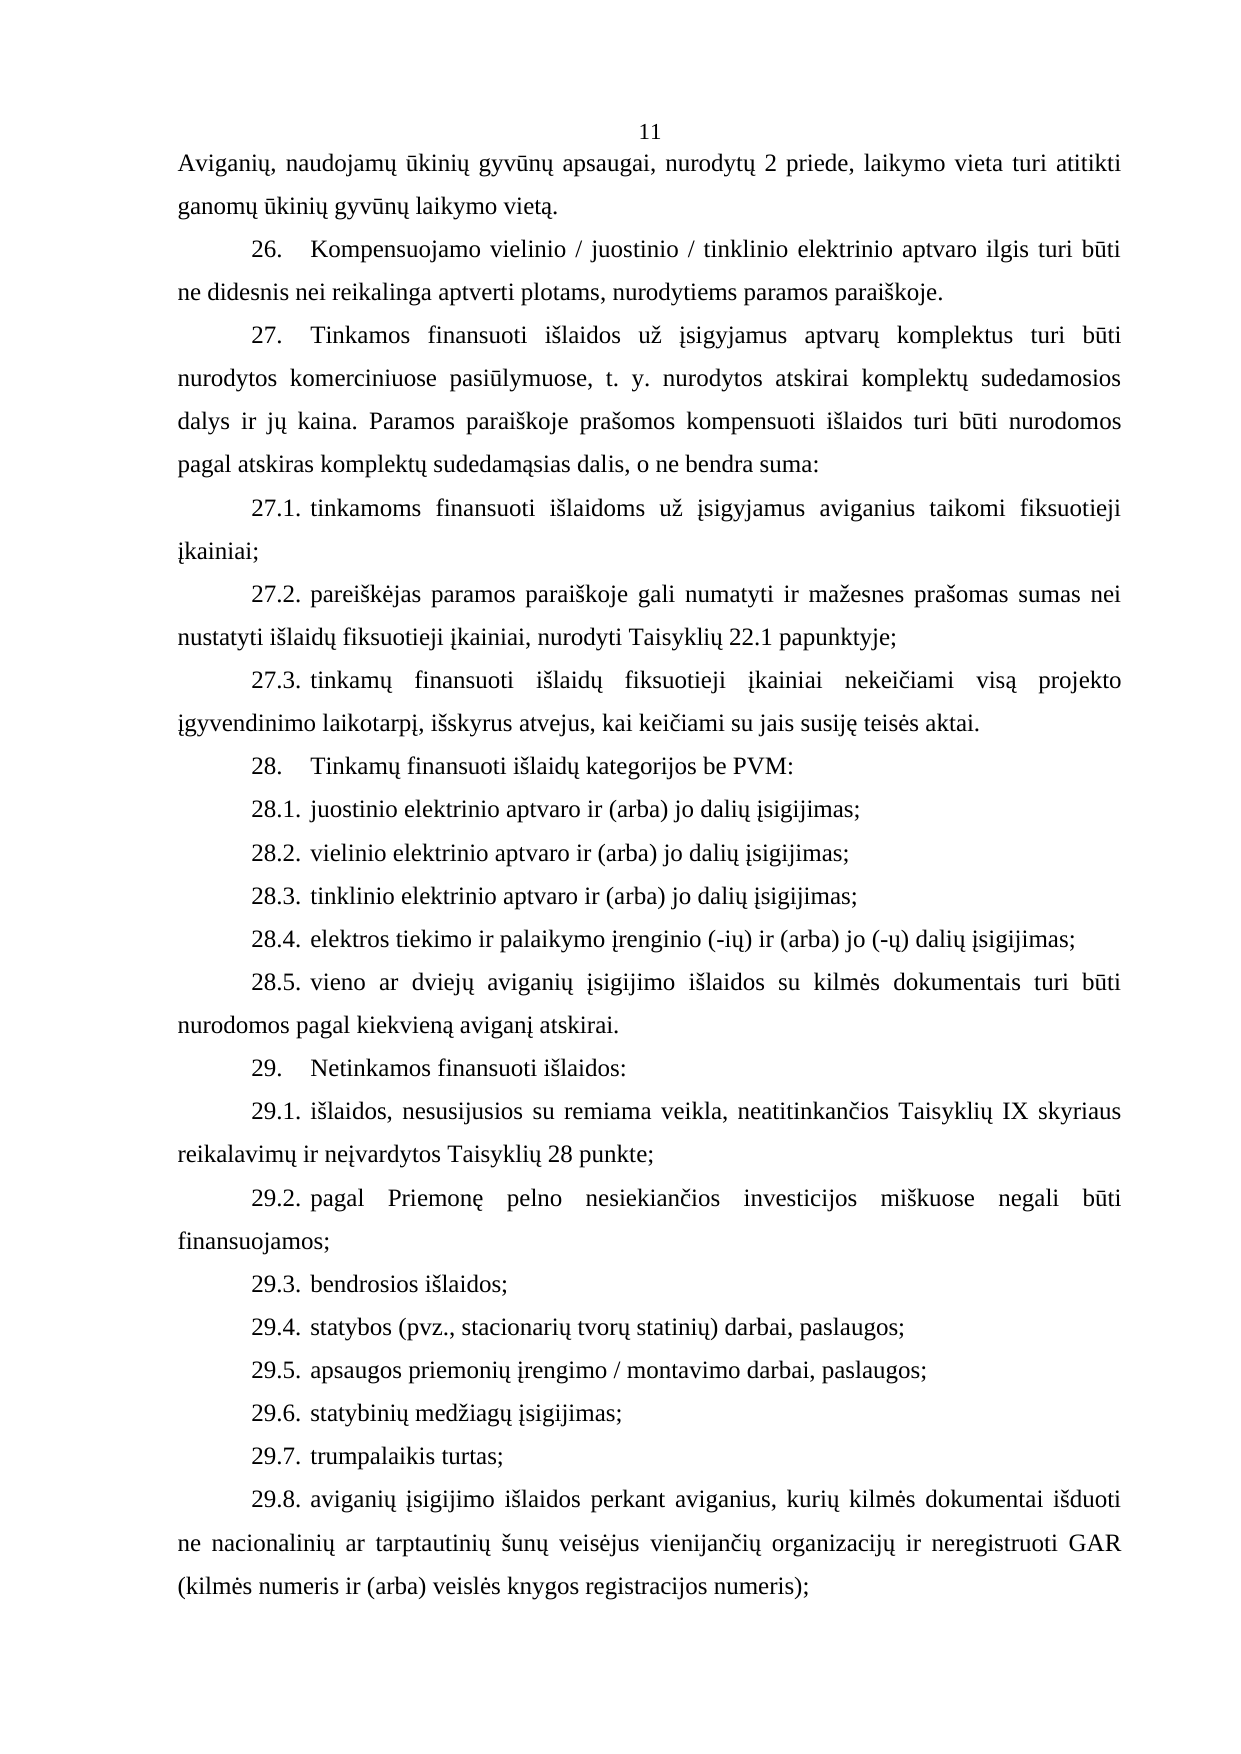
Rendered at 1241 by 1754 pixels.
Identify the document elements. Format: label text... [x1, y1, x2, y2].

text 28. Tinkamų finansuoti išlaidų kategorijos be PVM: [177, 751, 1122, 780]
text 28.4. elektros tiekimo ir palaikymo įrenginio (-ių) ir (arba) jo (-ų) dalių įsigijimas; [177, 924, 1122, 953]
text Aviganių, naudojamų ūkinių gyvūnų apsaugai, nurodytų 2 priede, laikymo vieta turi atitikti ganomų ūkinių gyvūnų laikymo vietą. [177, 148, 1122, 219]
text 29.7. trumpalaikis turtas; [177, 1441, 1122, 1470]
text 29.4. statybos (pvz., stacionarių tvorų statinių) darbai, paslaugos; [177, 1312, 1122, 1341]
text 28.2. vielinio elektrinio aptvaro ir (arba) jo dalių įsigijimas; [177, 838, 1122, 866]
text 29.6. statybinių medžiagų įsigijimas; [177, 1398, 1122, 1427]
text 28.3. tinklinio elektrinio aptvaro ir (arba) jo dalių įsigijimas; [177, 881, 1122, 909]
text 29.3. bendrosios išlaidos; [177, 1269, 1122, 1298]
text 29.1. išlaidos, nesusijusios su remiama veikla, neatitinkančios Taisyklių IX skyriaus reikalavimų ir neįvardytos Taisyklių 28 punkte; [177, 1096, 1122, 1168]
text 27.1. tinkamoms finansuoti išlaidoms už įsigyjamus aviganius taikomi fiksuotieji įkainiai; [177, 493, 1122, 564]
text 29.8. aviganių įsigijimo išlaidos perkant aviganius, kurių kilmės dokumentai išduoti ne nacionalinių ar tarptautinių šunų veisėjus vienijančių organizacijų ir neregistruoti GAR (kilmės numeris ir (arba) veislės knygos registracijos numeris); [177, 1484, 1122, 1599]
text 26. Kompensuojamo vielinio / juostinio / tinklinio elektrinio aptvaro ilgis turi būti ne didesnis nei reikalinga aptverti plotams, nurodytiems paramos paraiškoje. [177, 234, 1122, 306]
text 28.5. vieno ar dviejų aviganių įsigijimo išlaidos su kilmės dokumentais turi būti nurodomos pagal kiekvieną aviganį atskirai. [177, 967, 1122, 1039]
text 27. Tinkamos finansuoti išlaidos už įsigyjamus aptvarų komplektus turi būti nurodytos komerciniuose pasiūlymuose, t. y. nurodytos atskirai komplektų sudedamosios dalys ir jų kaina. Paramos paraiškoje prašomos kompensuoti išlaidos turi būti nurodomos pagal atskiras komplektų sudedamąsias dalis, o ne bendra suma: [177, 320, 1122, 478]
text 29.5. apsaugos priemonių įrengimo / montavimo darbai, paslaugos; [177, 1355, 1122, 1384]
text 29. Netinkamos finansuoti išlaidos: [177, 1053, 1122, 1082]
text 28.1. juostinio elektrinio aptvaro ir (arba) jo dalių įsigijimas; [177, 794, 1122, 823]
text 27.3. tinkamų finansuoti išlaidų fiksuotieji įkainiai nekeičiami visą projekto įgyvendinimo laikotarpį, išskyrus atvejus, kai keičiami su jais susiję teisės aktai. [177, 665, 1122, 737]
text 29.2. pagal Priemonę pelno nesiekiančios investicijos miškuose negali būti finansuojamos; [177, 1183, 1122, 1254]
text 27.2. pareiškėjas paramos paraiškoje gali numatyti ir mažesnes prašomas sumas nei nustatyti išlaidų fiksuotieji įkainiai, nurodyti Taisyklių 22.1 papunktyje; [177, 579, 1122, 651]
